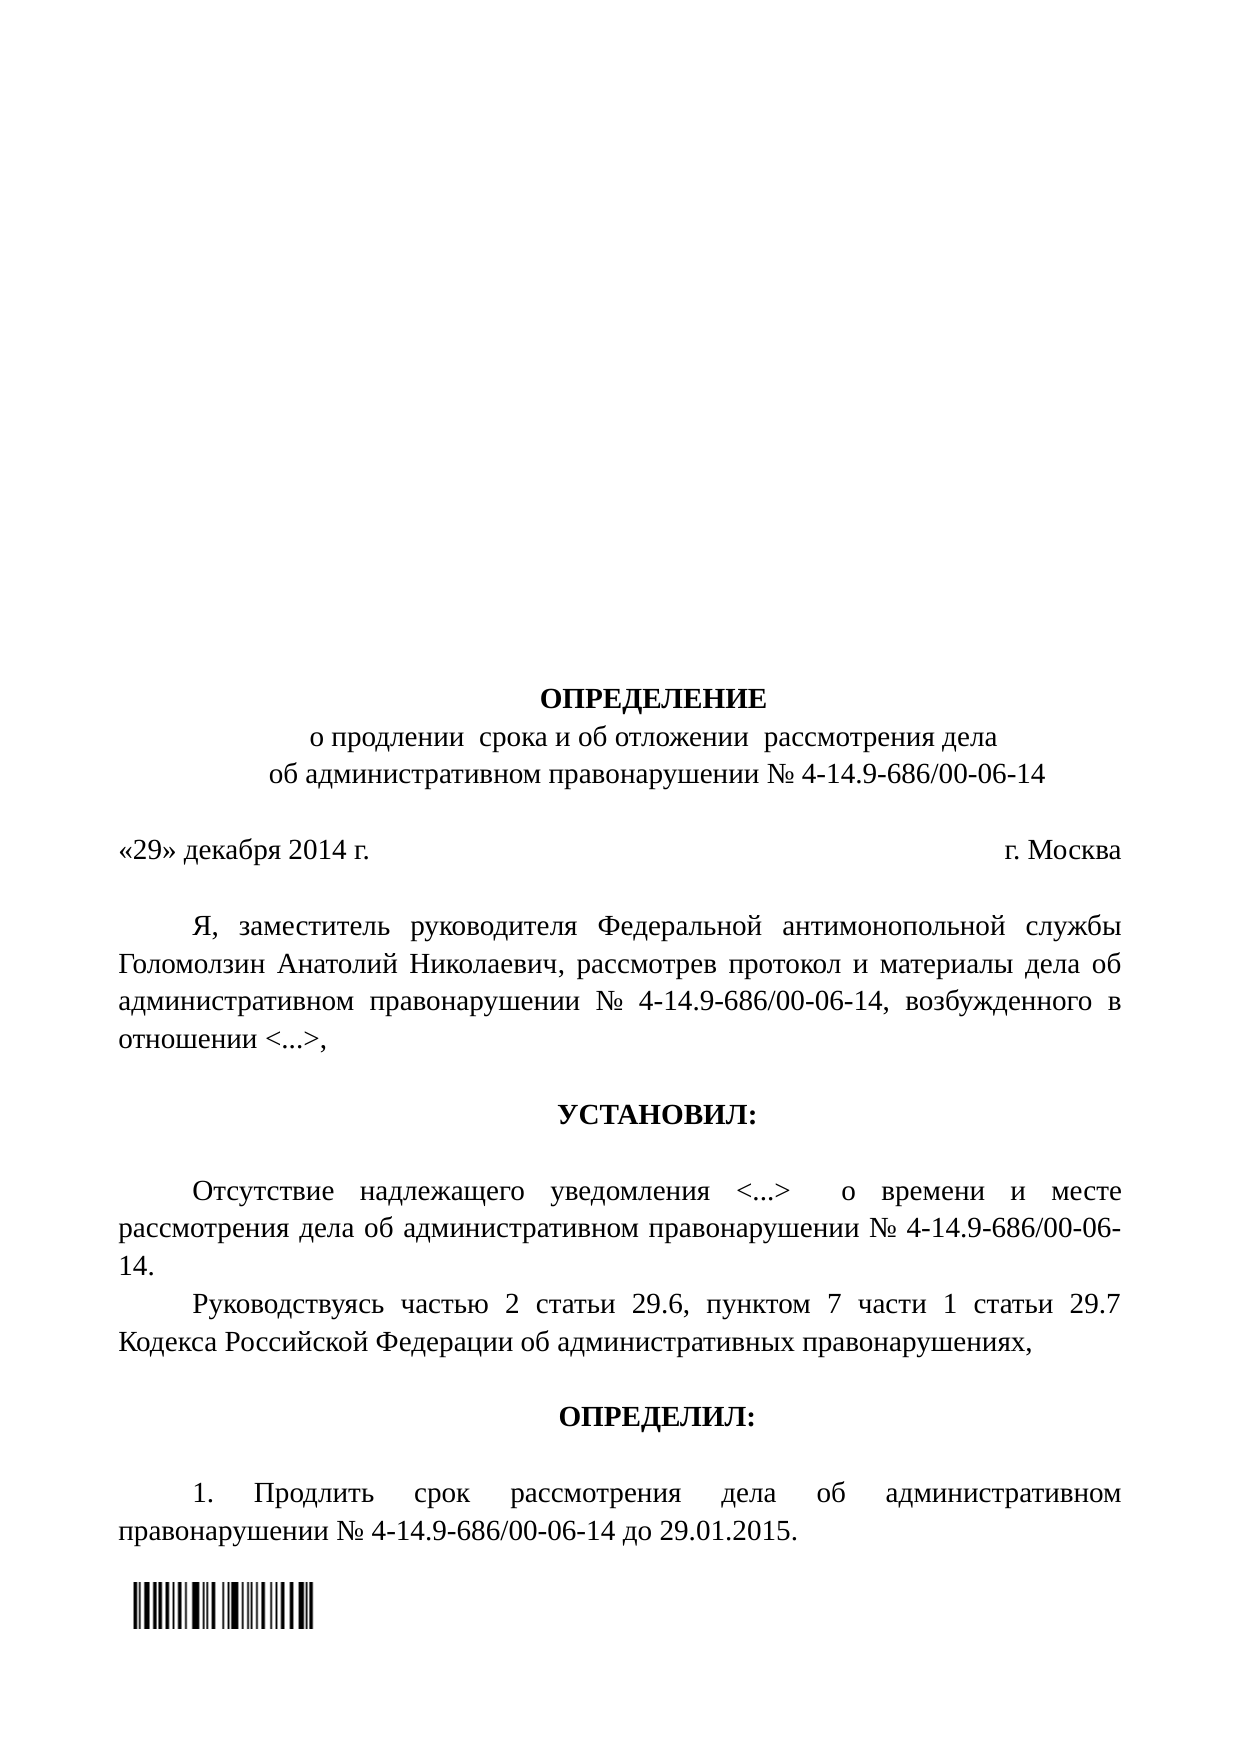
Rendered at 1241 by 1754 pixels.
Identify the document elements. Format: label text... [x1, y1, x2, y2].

text УСТАНОВИЛ: [118, 1093, 1122, 1131]
text ОПРЕДЕЛЕНИЕ [118, 677, 1122, 714]
text «29» декабря 2014 г. г. Москва [118, 828, 1122, 866]
text Руководствуясь частью 2 статьи 29.6, пунктом 7 части 1 статьи 29.7 Кодекса Российской Федерации об административных правонарушениях, [118, 1282, 1122, 1357]
picture [118, 1582, 331, 1629]
text ОПРЕДЕЛИЛ: [118, 1395, 1122, 1433]
text Отсутствие надлежащего уведомления <...> о времени и месте рассмотрения дела об административном правонарушении № 4-14.9-686/00-06-14. [118, 1168, 1122, 1282]
text Я, заместитель руководителя Федеральной антимонопольной службы Голомолзин Анатолий Николаевич, рассмотрев протокол и материалы дела об административном правонарушении № 4-14.9-686/00-06-14, возбужденного в отношении <...>, [118, 904, 1122, 1055]
text 1. Продлить срок рассмотрения дела об административном правонарушении № 4-14.9-686/00-06-14 до 29.01.2015. [118, 1471, 1122, 1546]
text об административном правонарушении № 4-14.9-686/00-06-14 [118, 752, 1122, 790]
text о продлении срока и об отложении рассмотрения дела [118, 714, 1122, 752]
